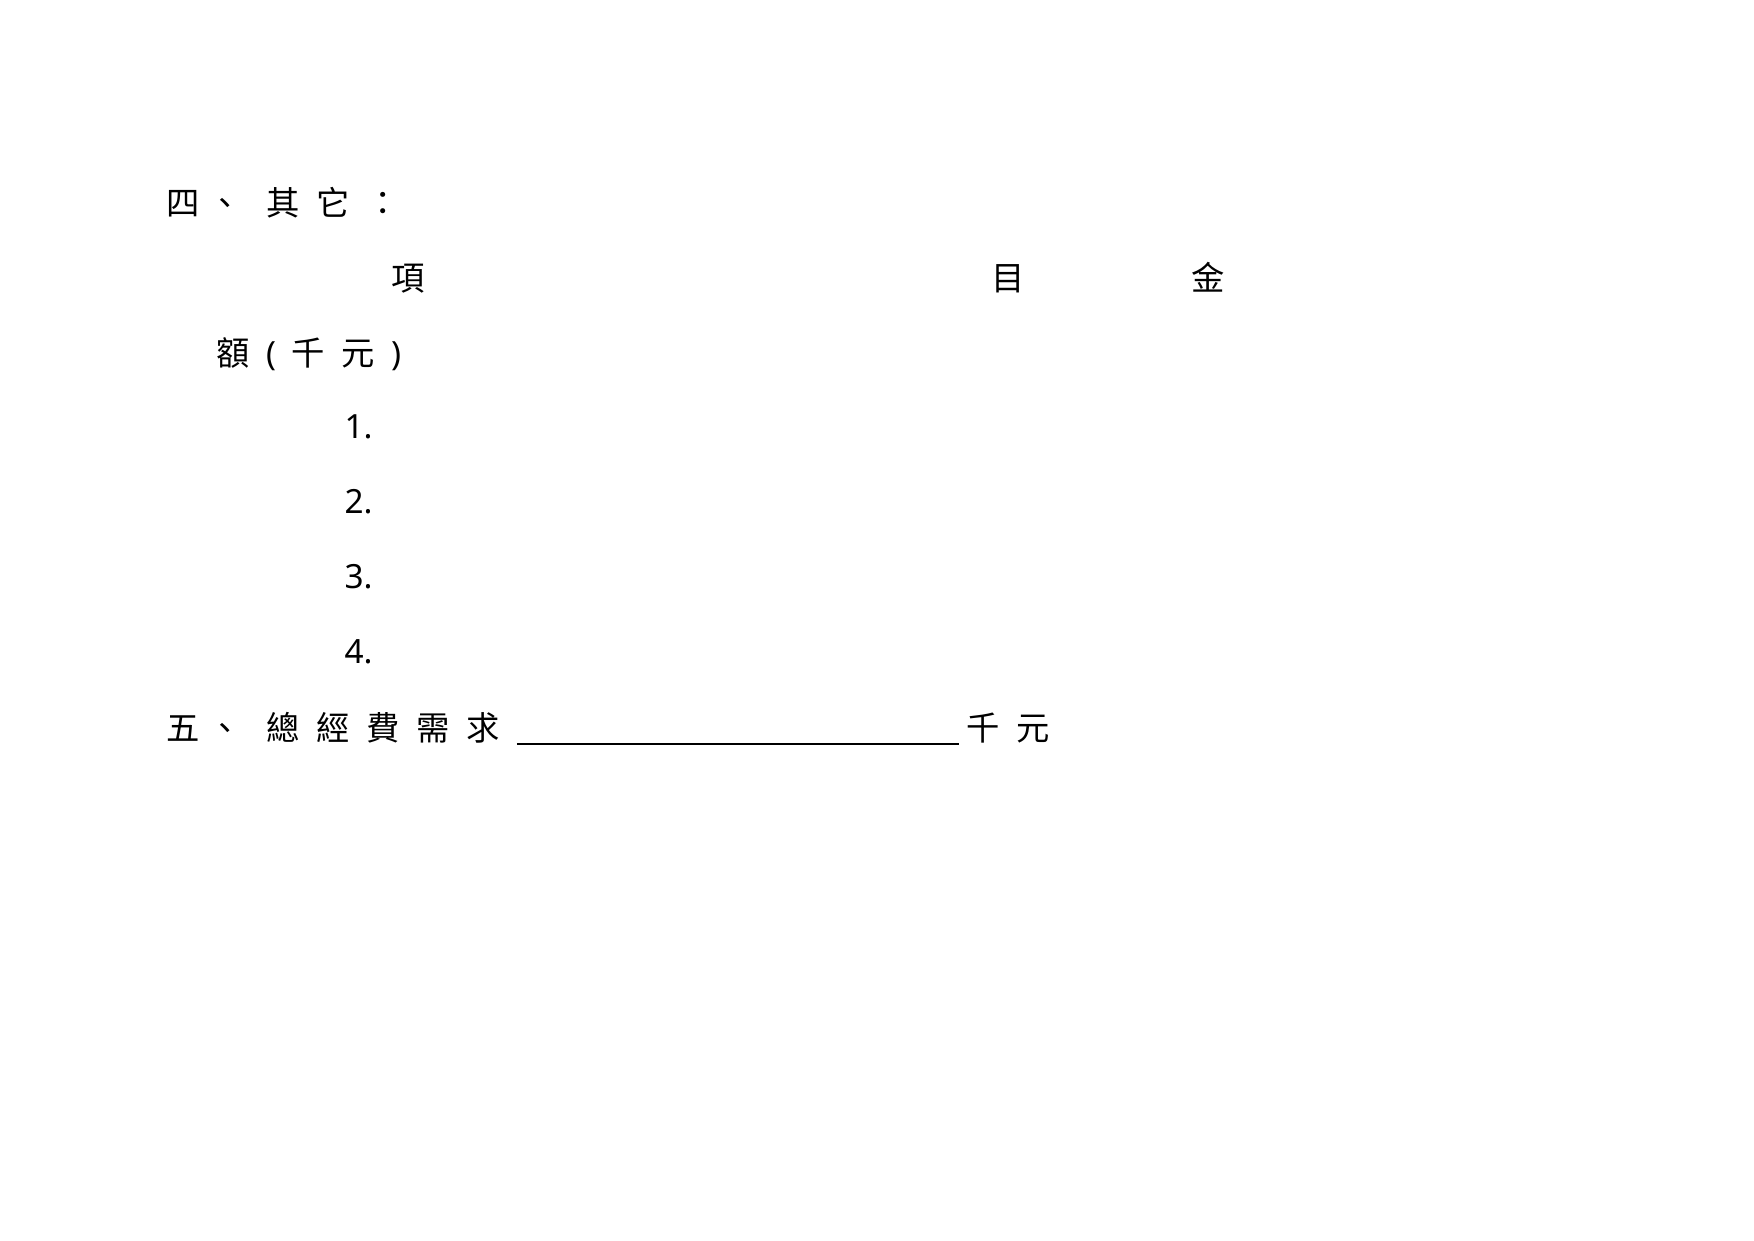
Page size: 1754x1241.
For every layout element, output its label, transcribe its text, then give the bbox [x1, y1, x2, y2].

text 4. [187, 613, 1633, 688]
text 1. [187, 388, 1633, 463]
text 2. [187, 463, 1633, 538]
text 五、總經費需求 千元 [158, 688, 1633, 763]
text 項 目 金 額(千元) [187, 238, 1633, 388]
text 3. [187, 538, 1633, 613]
text 四、其它： [158, 163, 1633, 238]
